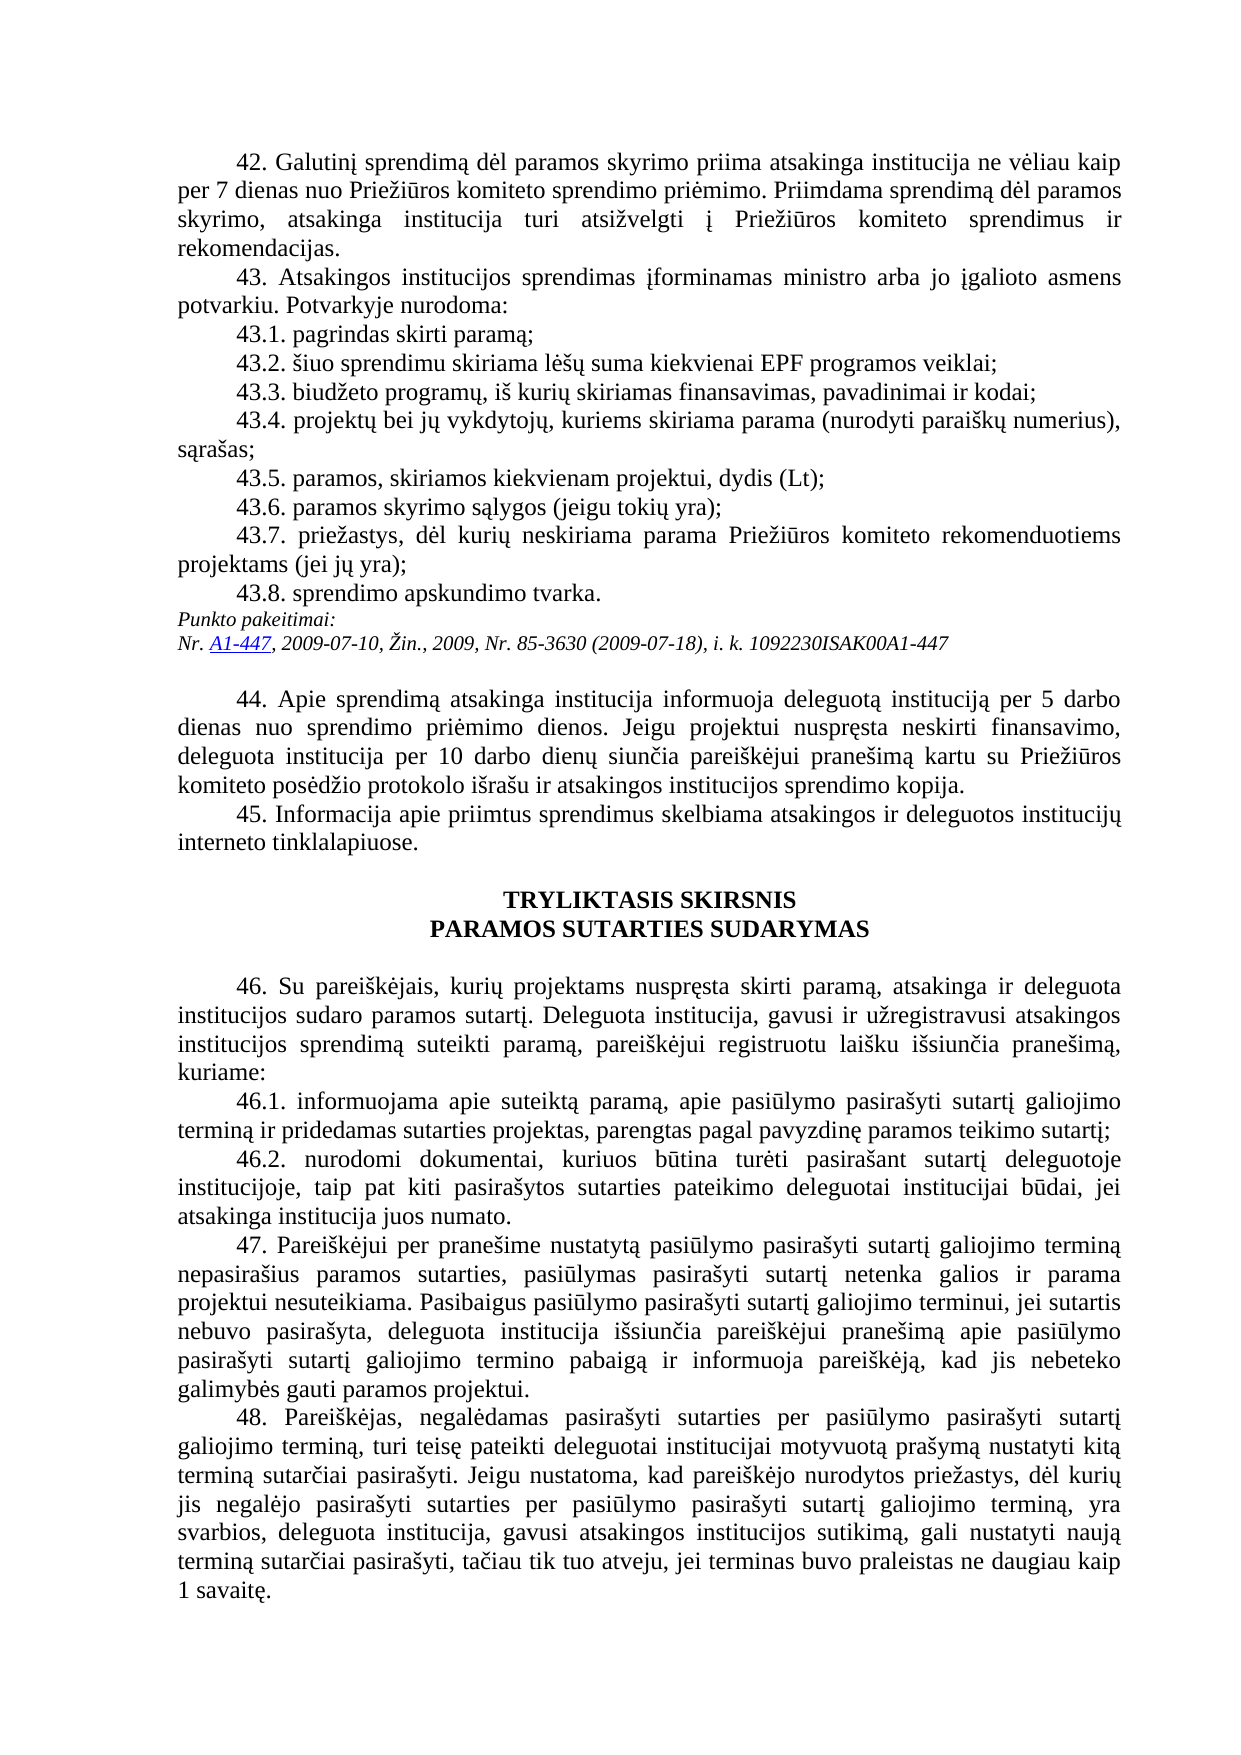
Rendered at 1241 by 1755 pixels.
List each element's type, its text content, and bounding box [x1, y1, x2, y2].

text Nr. A1-447, 2009-07-10, Žin., 2009, Nr. 85-3630 (2009-07-18), i. k. 1092230ISAK00A1-447 [177, 631, 1122, 655]
text 45. Informacija apie priimtus sprendimus skelbiama atsakingos ir deleguotos institucijų interneto tinklalapiuose. [177, 799, 1122, 856]
text 44. Apie sprendimą atsakinga institucija informuoja deleguotą instituciją per 5 darbo dienas nuo sprendimo priėmimo dienos. Jeigu projektui nuspręsta neskirti finansavimo, deleguota institucija per 10 darbo dienų siunčia pareiškėjui pranešimą kartu su Priežiūros komiteto posėdžio protokolo išrašu ir atsakingos institucijos sprendimo kopija. [177, 684, 1122, 799]
text 43.5. paramos, skiriamos kiekvienam projektui, dydis (Lt); [177, 463, 1122, 492]
text 42. Galutinį sprendimą dėl paramos skyrimo priima atsakinga institucija ne vėliau kaip per 7 dienas nuo Priežiūros komiteto sprendimo priėmimo. Priimdama sprendimą dėl paramos skyrimo, atsakinga institucija turi atsižvelgti į Priežiūros komiteto sprendimus ir rekomendacijas. [177, 147, 1122, 262]
text 46.1. informuojama apie suteiktą paramą, apie pasiūlymo pasirašyti sutartį galiojimo terminą ir pridedamas sutarties projektas, parengtas pagal pavyzdinę paramos teikimo sutartį; [177, 1086, 1122, 1144]
text 43.4. projektų bei jų vykdytojų, kuriems skiriama parama (nurodyti paraiškų numerius), sąrašas; [177, 406, 1122, 463]
text 46. Su pareiškėjais, kurių projektams nuspręsta skirti paramą, atsakinga ir deleguota institucijos sudaro paramos sutartį. Deleguota institucija, gavusi ir užregistravusi atsakingos institucijos sprendimą suteikti paramą, pareiškėjui registruotu laišku išsiunčia pranešimą, kuriame: [177, 971, 1122, 1086]
text 43.3. biudžeto programų, iš kurių skiriamas finansavimas, pavadinimai ir kodai; [177, 377, 1122, 406]
text 43.8. sprendimo apskundimo tvarka. [177, 578, 1122, 607]
text PARAMOS SUTARTIES SUDARYMAS [177, 914, 1122, 942]
text 43.7. priežastys, dėl kurių neskiriama parama Priežiūros komiteto rekomenduotiems projektams (jei jų yra); [177, 521, 1122, 578]
text 48. Pareiškėjas, negalėdamas pasirašyti sutarties per pasiūlymo pasirašyti sutartį galiojimo terminą, turi teisę pateikti deleguotai institucijai motyvuotą prašymą nustatyti kitą terminą sutarčiai pasirašyti. Jeigu nustatoma, kad pareiškėjo nurodytos priežastys, dėl kurių jis negalėjo pasirašyti sutarties per pasiūlymo pasirašyti sutartį galiojimo terminą, yra svarbios, deleguota institucija, gavusi atsakingos institucijos sutikimą, gali nustatyti naują terminą sutarčiai pasirašyti, tačiau tik tuo atveju, jei terminas buvo praleistas ne daugiau kaip 1 savaitę. [177, 1402, 1122, 1604]
text 43.2. šiuo sprendimu skiriama lėšų suma kiekvienai EPF programos veiklai; [177, 348, 1122, 377]
text Punkto pakeitimai: [177, 607, 1122, 631]
text 47. Pareiškėjui per pranešime nustatytą pasiūlymo pasirašyti sutartį galiojimo terminą nepasirašius paramos sutarties, pasiūlymas pasirašyti sutartį netenka galios ir parama projektui nesuteikiama. Pasibaigus pasiūlymo pasirašyti sutartį galiojimo terminui, jei sutartis nebuvo pasirašyta, deleguota institucija išsiunčia pareiškėjui pranešimą apie pasiūlymo pasirašyti sutartį galiojimo termino pabaigą ir informuoja pareiškėją, kad jis nebeteko galimybės gauti paramos projektui. [177, 1230, 1122, 1402]
text 43.6. paramos skyrimo sąlygos (jeigu tokių yra); [177, 492, 1122, 521]
text TRYLIKTASIS SKIRSNIS [177, 885, 1122, 914]
text 43. Atsakingos institucijos sprendimas įforminamas ministro arba jo įgalioto asmens potvarkiu. Potvarkyje nurodoma: [177, 262, 1122, 319]
text 46.2. nurodomi dokumentai, kuriuos būtina turėti pasirašant sutartį deleguotoje institucijoje, taip pat kiti pasirašytos sutarties pateikimo deleguotai institucijai būdai, jei atsakinga institucija juos numato. [177, 1144, 1122, 1230]
text 43.1. pagrindas skirti paramą; [177, 319, 1122, 348]
